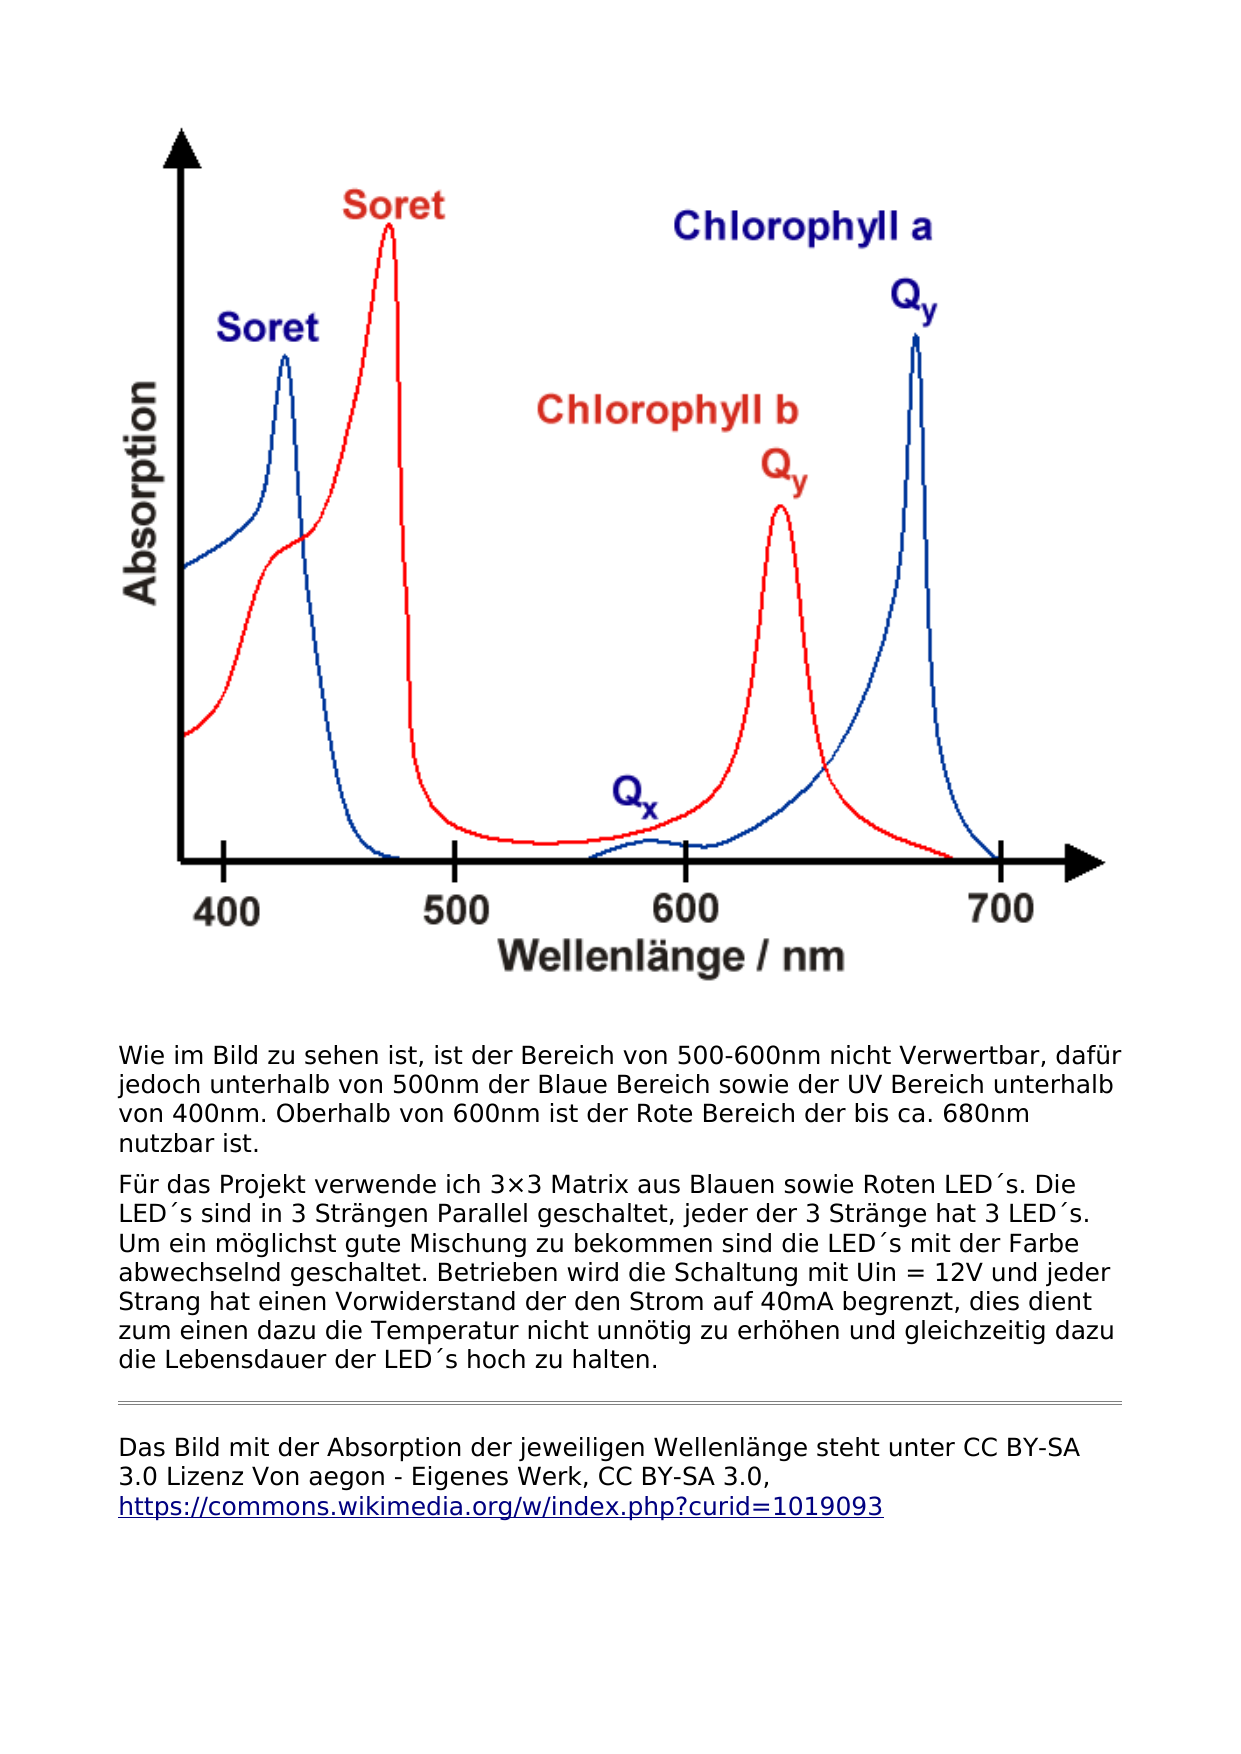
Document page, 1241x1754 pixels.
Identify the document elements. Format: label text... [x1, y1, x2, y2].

picture [118, 118, 1123, 1000]
text Wie im Bild zu sehen ist, ist der Bereich von 500-600nm nicht Verwertbar, dafür jedoch unterhalb von 500nm der Blaue Bereich sowie der UV Bereich unterhalb von 400nm. Oberhalb von 600nm ist der Rote Bereich der bis ca. 680nm nutzbar ist. [118, 1041, 1122, 1158]
text Für das Projekt verwende ich 3×3 Matrix aus Blauen sowie Roten LED´s. Die LED´s sind in 3 Strängen Parallel geschaltet, jeder der 3 Stränge hat 3 LED´s. Um ein möglichst gute Mischung zu bekommen sind die LED´s mit der Farbe abwechselnd geschaltet. Betrieben wird die Schaltung mit Uin = 12V und jeder Strang hat einen Vorwiderstand der den Strom auf 40mA begrenzt, dies dient zum einen dazu die Temperatur nicht unnötig zu erhöhen und gleichzeitig dazu die Lebensdauer der LED´s hoch zu halten. [118, 1170, 1122, 1374]
text Das Bild mit der Absorption der jeweiligen Wellenlänge steht unter CC BY-SA 3.0 Lizenz Von aegon - Eigenes Werk, CC BY-SA 3.0, https://commons.wikimedia.org/w/index.php?curid=1019093 [118, 1433, 1122, 1521]
